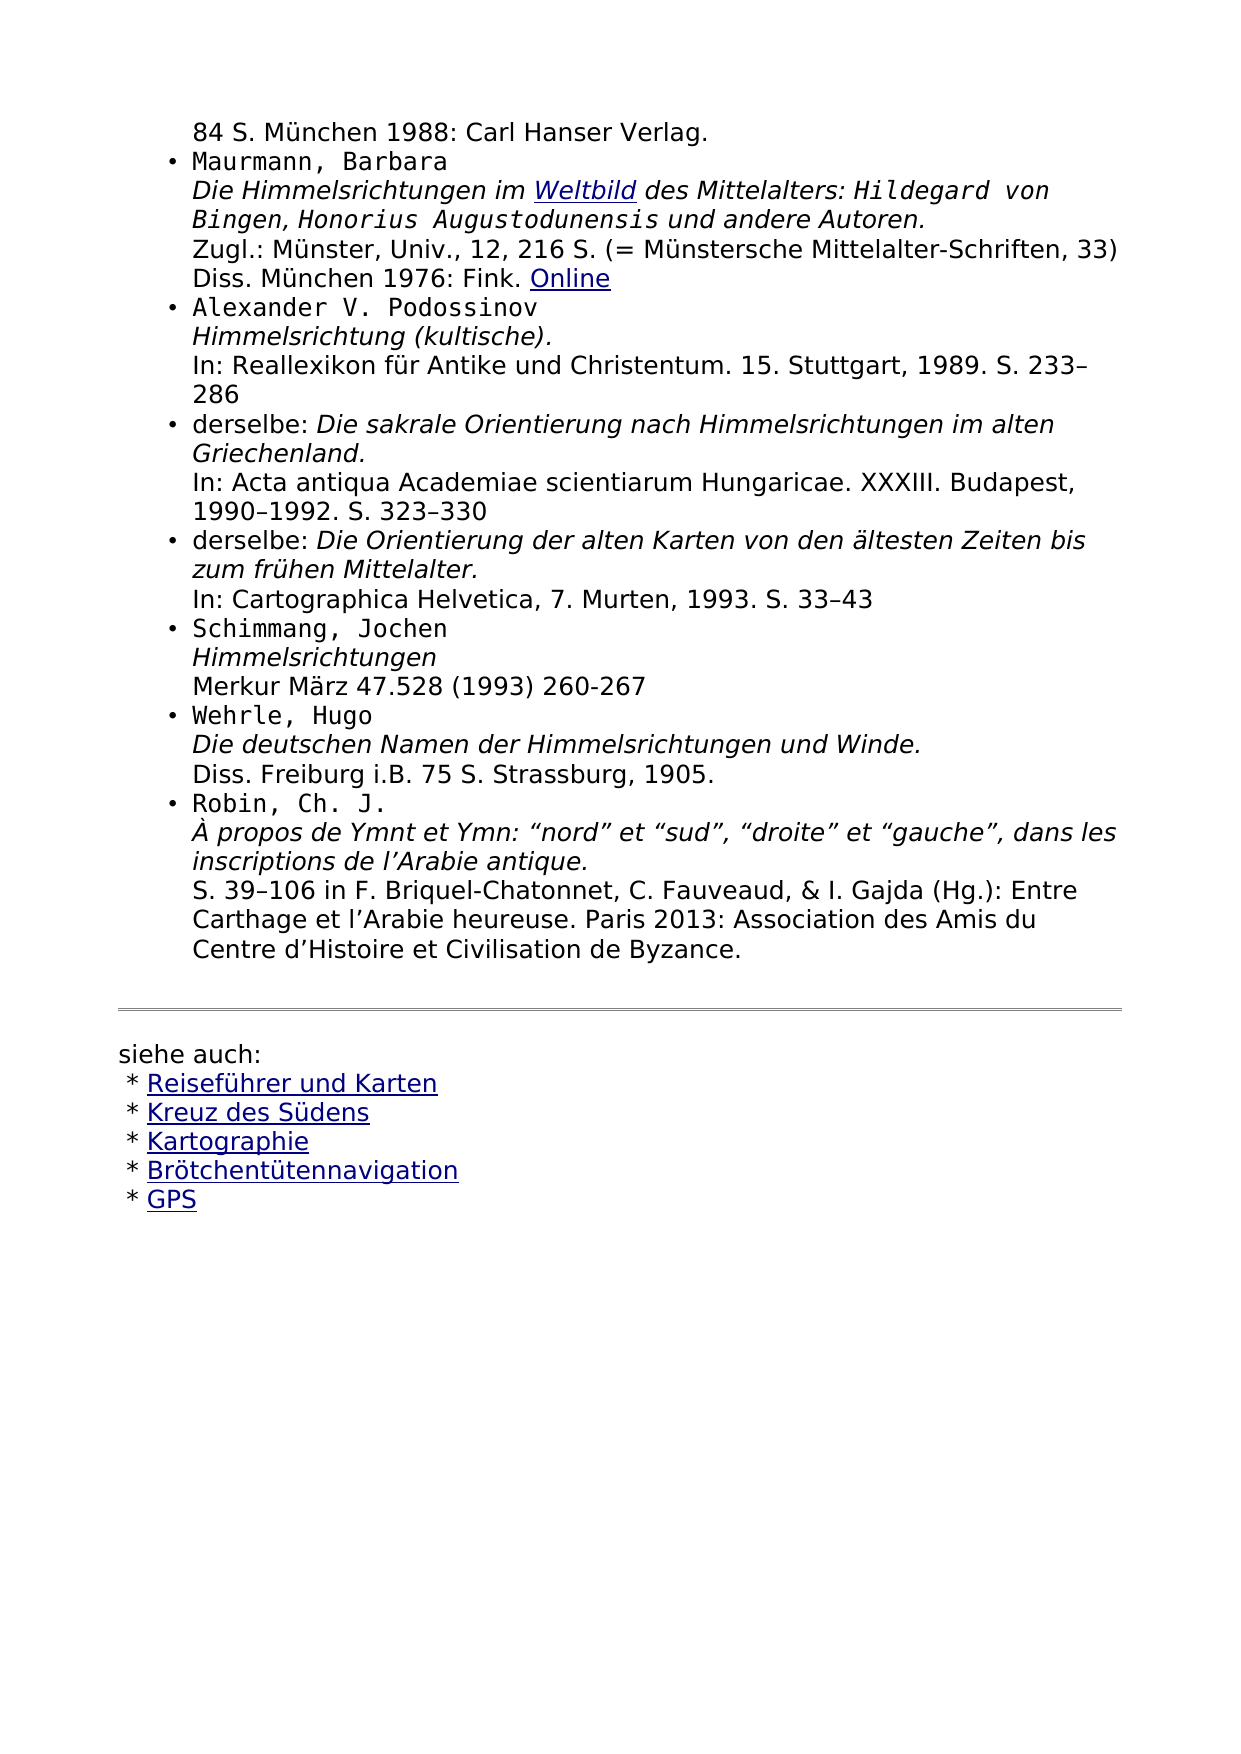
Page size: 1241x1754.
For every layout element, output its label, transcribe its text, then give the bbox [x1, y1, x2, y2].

list Alexander V. Podossinov Himmelsrichtung (kultische). In: Reallexikon für Antike und Christentum. 15. Stuttgart, 1989. S. 233–286 [177, 293, 1122, 410]
text siehe auch: * Reiseführer und Karten * Kreuz des Südens * Kartographie * Brötchentütennavigation * GPS [118, 1040, 1122, 1215]
list 84 S. München 1988: Carl Hanser Verlag. [177, 118, 1122, 147]
list derselbe: Die Orientierung der alten Karten von den ältesten Zeiten bis zum frühen Mittelalter. In: Cartographica Helvetica, 7. Murten, 1993. S. 33–43 [177, 526, 1122, 614]
list derselbe: Die sakrale Orientierung nach Himmelsrichtungen im alten Griechenland. In: Acta antiqua Academiae scientiarum Hungaricae. XXXIII. Budapest, 1990–1992. S. 323–330 [177, 410, 1122, 526]
list Maurmann, Barbara Die Himmelsrichtungen im Weltbild des Mittelalters: Hildegard von Bingen, Honorius Augustodunensis und andere Autoren. Zugl.: Münster, Univ., 12, 216 S. (= Münstersche Mittelalter-Schriften, 33) Diss. München 1976: Fink. Online [177, 147, 1122, 293]
list Robin, Ch. J. À propos de Ymnt et Ymn: “nord” et “sud”, “droite” et “gauche”, dans les inscriptions de l’Arabie antique. S. 39–106 in F. Briquel-Chatonnet, C. Fauveaud, & I. Gajda (Hg.): Entre Carthage et l’Arabie heureuse. Paris 2013: Association des Amis du Centre d’Histoire et Civilisation de Byzance. [177, 789, 1122, 964]
list Wehrle, Hugo Die deutschen Namen der Himmelsrichtungen und Winde. Diss. Freiburg i.B. 75 S. Strassburg, 1905. [177, 701, 1122, 789]
list Schimmang, Jochen Himmelsrichtungen Merkur März 47.528 (1993) 260-267 [177, 614, 1122, 701]
